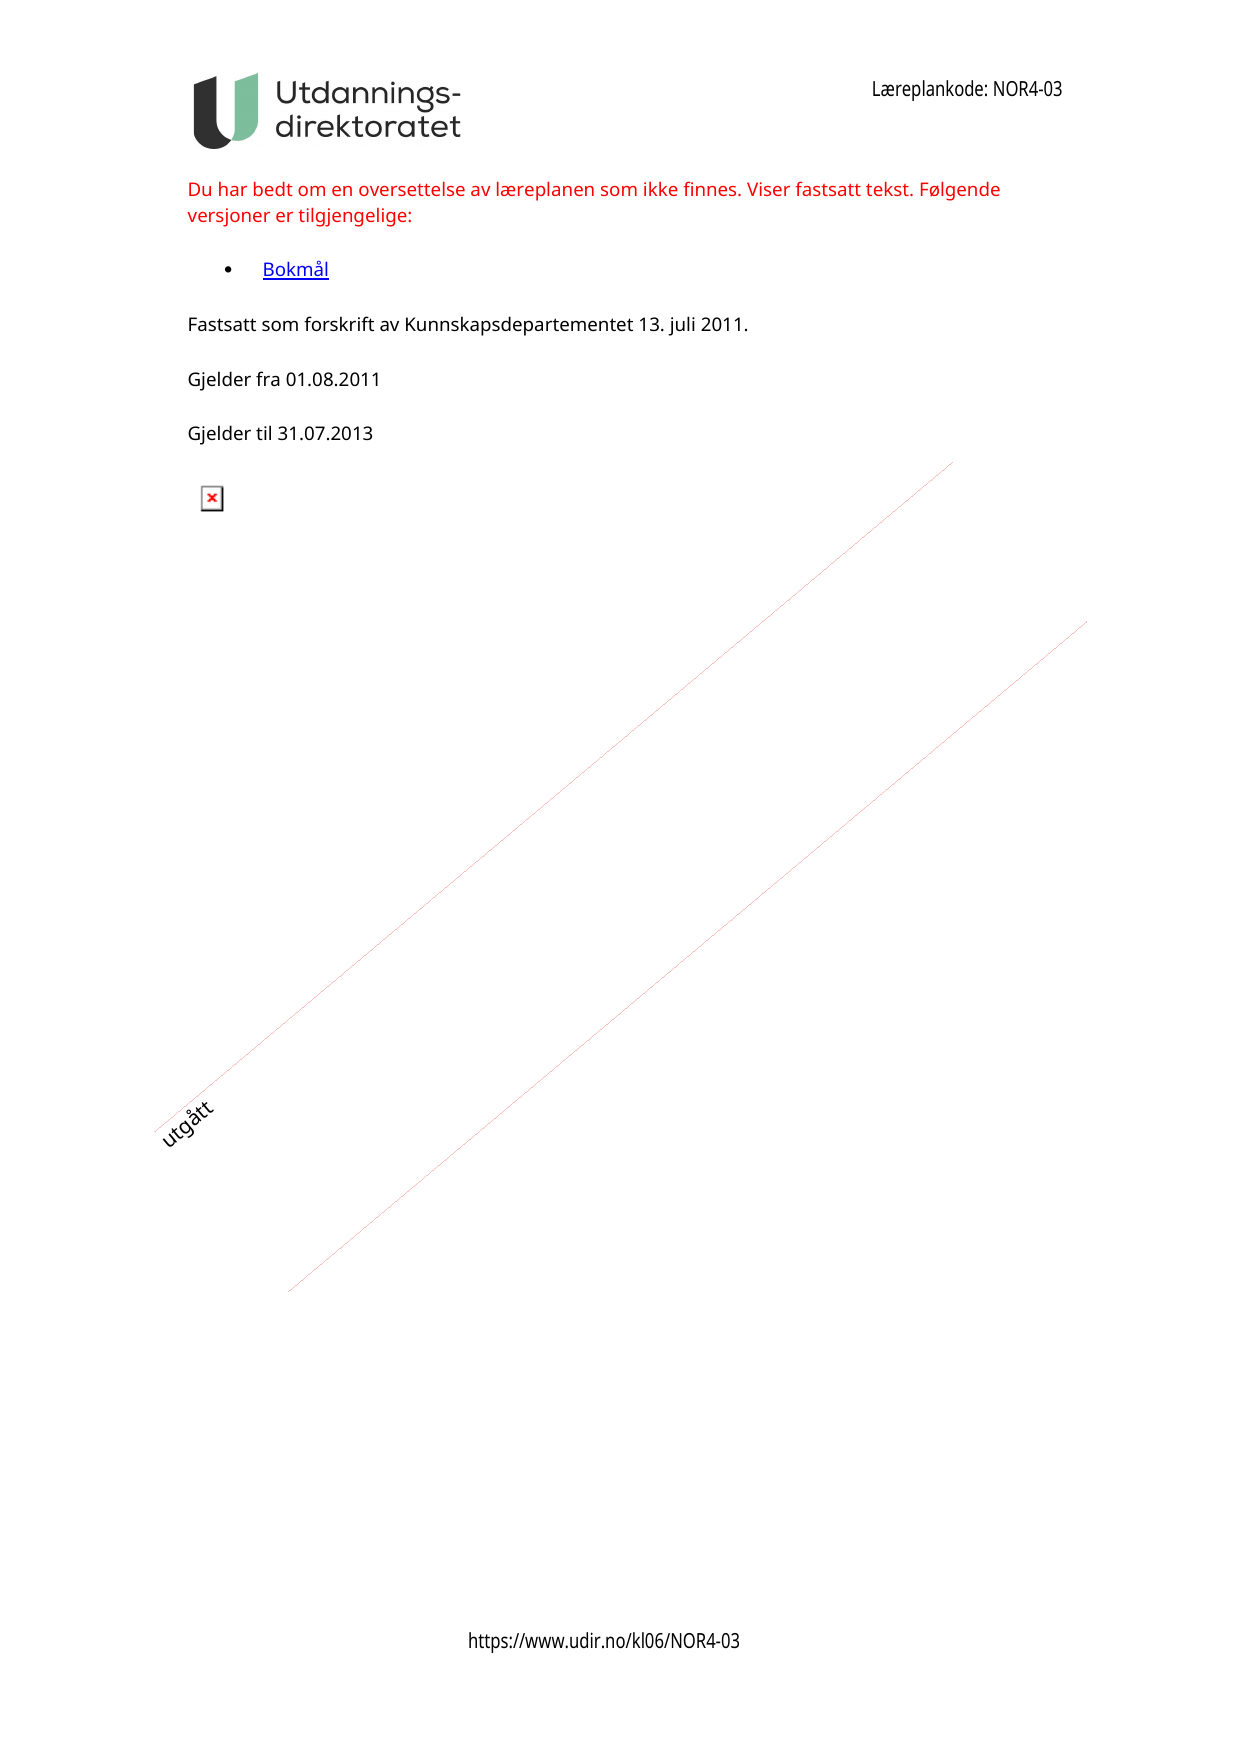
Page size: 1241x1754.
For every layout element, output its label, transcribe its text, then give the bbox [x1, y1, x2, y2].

picture [193, 73, 461, 149]
text Fastsatt som forskrift av Kunnskapsdepartementet 13. juli 2011. [749, 311, 1053, 337]
list Bokmål [334, 257, 1053, 282]
text Gjelder til 31.07.2013 [378, 421, 1053, 446]
text Du har bedt om en oversettelse av læreplanen som ikke finnes. Viser fastsatt tekst. Følgende versjoner er tilgjengelige: [412, 176, 1053, 227]
list Bokmål [225, 257, 263, 282]
text Gjelder fra 01.08.2011 [386, 366, 1053, 391]
picture [187, 475, 238, 526]
